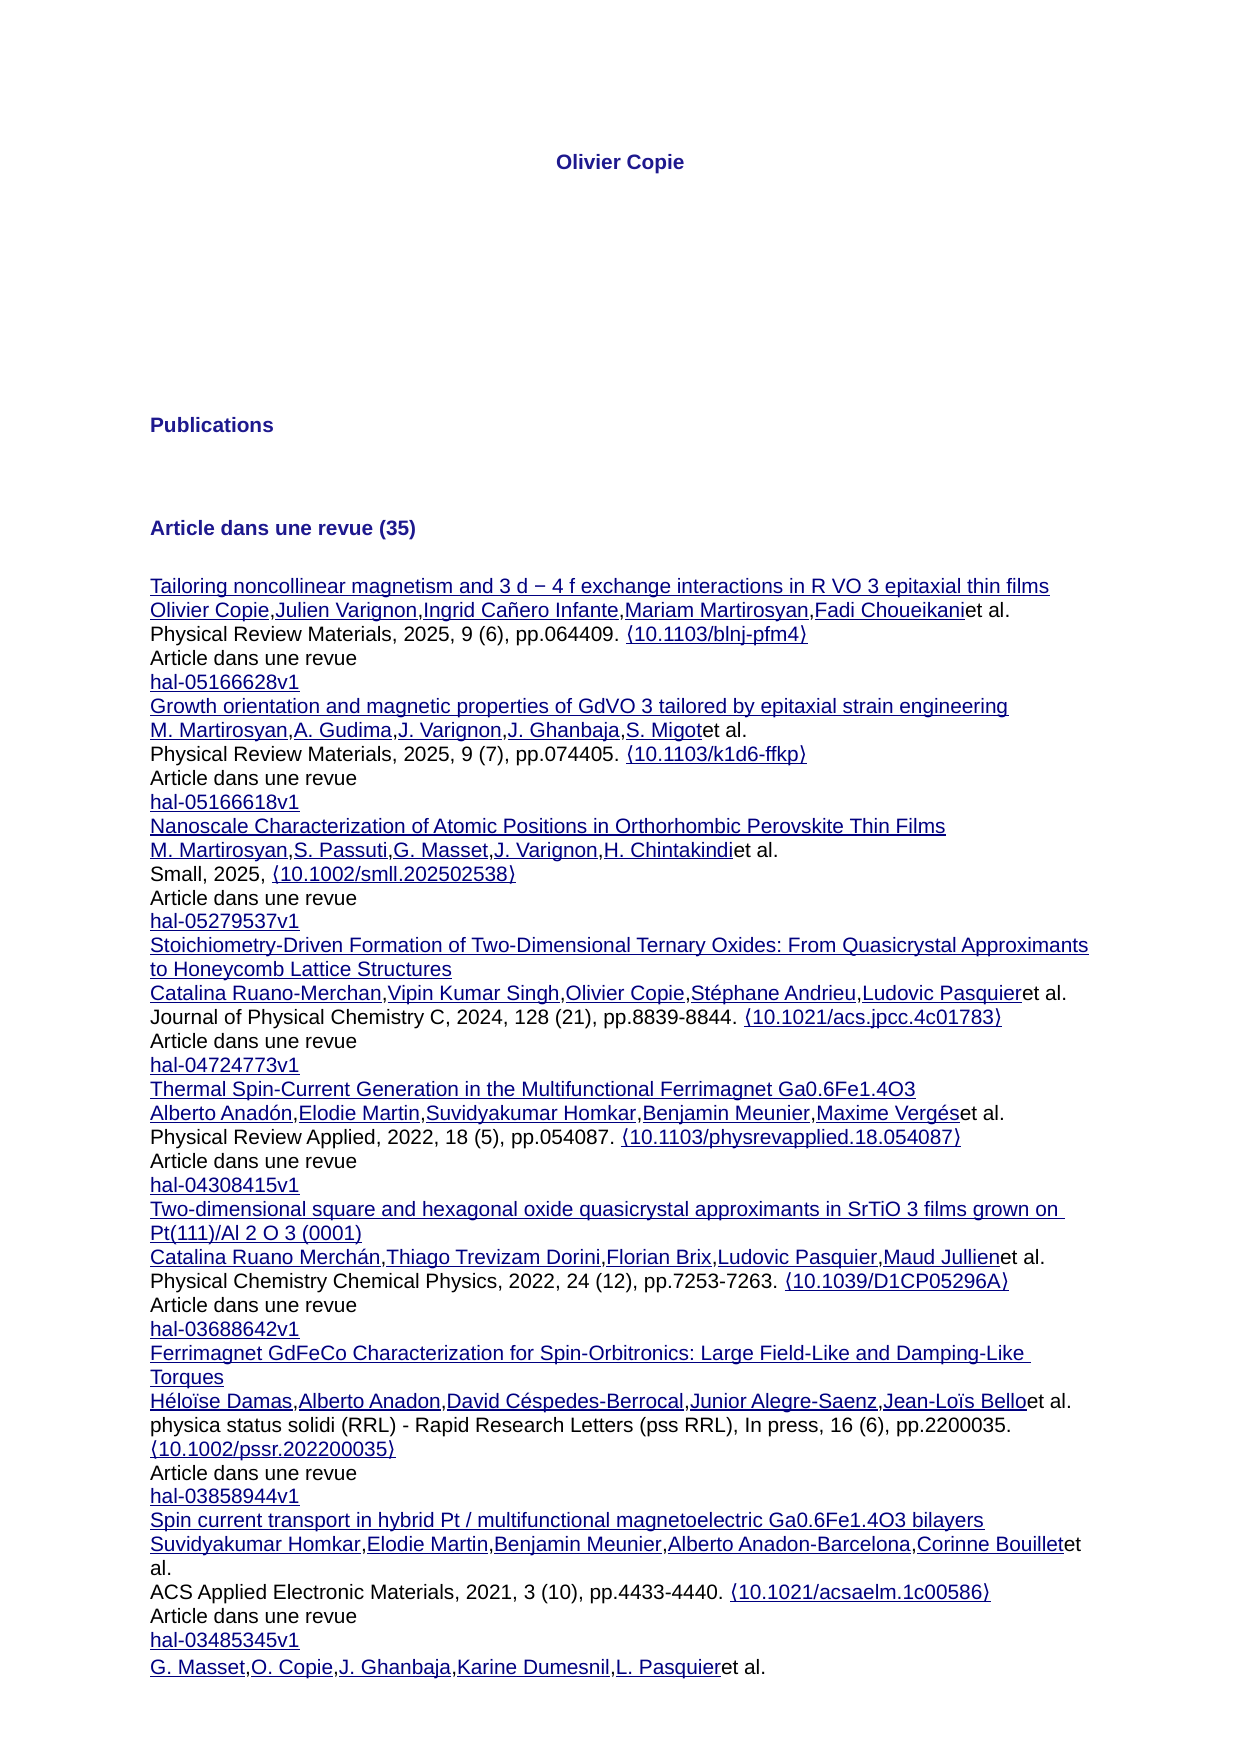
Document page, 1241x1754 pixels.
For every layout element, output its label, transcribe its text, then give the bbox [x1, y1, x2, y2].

table_cell Growth orientation and magnetic properties of GdVO 3 tailored by epitaxial strain engineering M. Martirosyan,A. Gudima,J. Varignon,J. Ghanbaja,S. Migotet al. Physical Review Materials, 2025, 9 (7), pp.074405. ⟨10.1103/k1d6-ffkp⟩ Article dans une revue hal-05166618v1 [150, 694, 1090, 813]
subtitle Publications [150, 412, 1090, 436]
table_cell Nanoscale Characterization of Atomic Positions in Orthorhombic Perovskite Thin Films M. Martirosyan,S. Passuti,G. Masset,J. Varignon,H. Chintakindiet al. Small, 2025, ⟨10.1002/smll.202502538⟩ Article dans une revue hal-05279537v1 [150, 814, 1090, 933]
table_cell Ferrimagnet GdFeCo Characterization for Spin‐Orbitronics: Large Field‐Like and Damping‐Like Torques Héloïse Damas,Alberto Anadon,David Céspedes-Berrocal,Junior Alegre-Saenz,Jean-Loïs Belloet al. physica status solidi (RRL) - Rapid Research Letters (pss RRL), In press, 16 (6), pp.2200035. ⟨10.1002/pssr.202200035⟩ Article dans une revue hal-03858944v1 [150, 1341, 1090, 1508]
subtitle Olivier Copie [150, 150, 1090, 174]
subtitle Article dans une revue (35) [150, 516, 1090, 539]
table_cell Stoichiometry-Driven Formation of Two-Dimensional Ternary Oxides: From Quasicrystal Approximants to Honeycomb Lattice Structures Catalina Ruano-Merchan,Vipin Kumar Singh,Olivier Copie,Stéphane Andrieu,Ludovic Pasquieret al. Journal of Physical Chemistry C, 2024, 128 (21), pp.8839-8844. ⟨10.1021/acs.jpcc.4c01783⟩ Article dans une revue hal-04724773v1 [150, 933, 1090, 1077]
table_header Tailoring noncollinear magnetism and 3 d − 4 f exchange interactions in R VO 3 epitaxial thin films Olivier Copie,Julien Varignon,Ingrid Cañero Infante,Mariam Martirosyan,Fadi Choueikaniet al. Physical Review Materials, 2025, 9 (6), pp.064409. ⟨10.1103/blnj-pfm4⟩ Article dans une revue hal-05166628v1 [150, 574, 1090, 694]
table_cell Spin current transport in hybrid Pt / multifunctional magnetoelectric Ga0.6Fe1.4O3 bilayers Suvidyakumar Homkar,Elodie Martin,Benjamin Meunier,Alberto Anadon-Barcelona,Corinne Bouilletet al. ACS Applied Electronic Materials, 2021, 3 (10), pp.4433-4440. ⟨10.1021/acsaelm.1c00586⟩ Article dans une revue hal-03485345v1 [150, 1508, 1090, 1652]
table_cell Thermal Spin-Current Generation in the Multifunctional Ferrimagnet Ga0.6Fe1.4O3 Alberto Anadón,Elodie Martin,Suvidyakumar Homkar,Benjamin Meunier,Maxime Vergéset al. Physical Review Applied, 2022, 18 (5), pp.054087. ⟨10.1103/physrevapplied.18.054087⟩ Article dans une revue hal-04308415v1 [150, 1077, 1090, 1197]
table_cell Epitaxial growth and structure of LaVO 3 and PrVO 3 thin films G. Masset,O. Copie,J. Ghanbaja,Karine Dumesnil,L. Pasquieret al. Physical Review Materials, 2020, 4 (6), ⟨10.1103/PhysRevMaterials.4.064417⟩ Article dans une revue hal-02887536v1 [150, 1652, 1090, 1679]
table_cell Two-dimensional square and hexagonal oxide quasicrystal approximants in SrTiO 3 films grown on Pt(111)/Al 2 O 3 (0001) Catalina Ruano Merchán,Thiago Trevizam Dorini,Florian Brix,Ludovic Pasquier,Maud Jullienet al. Physical Chemistry Chemical Physics, 2022, 24 (12), pp.7253-7263. ⟨10.1039/D1CP05296A⟩ Article dans une revue hal-03688642v1 [150, 1197, 1090, 1341]
